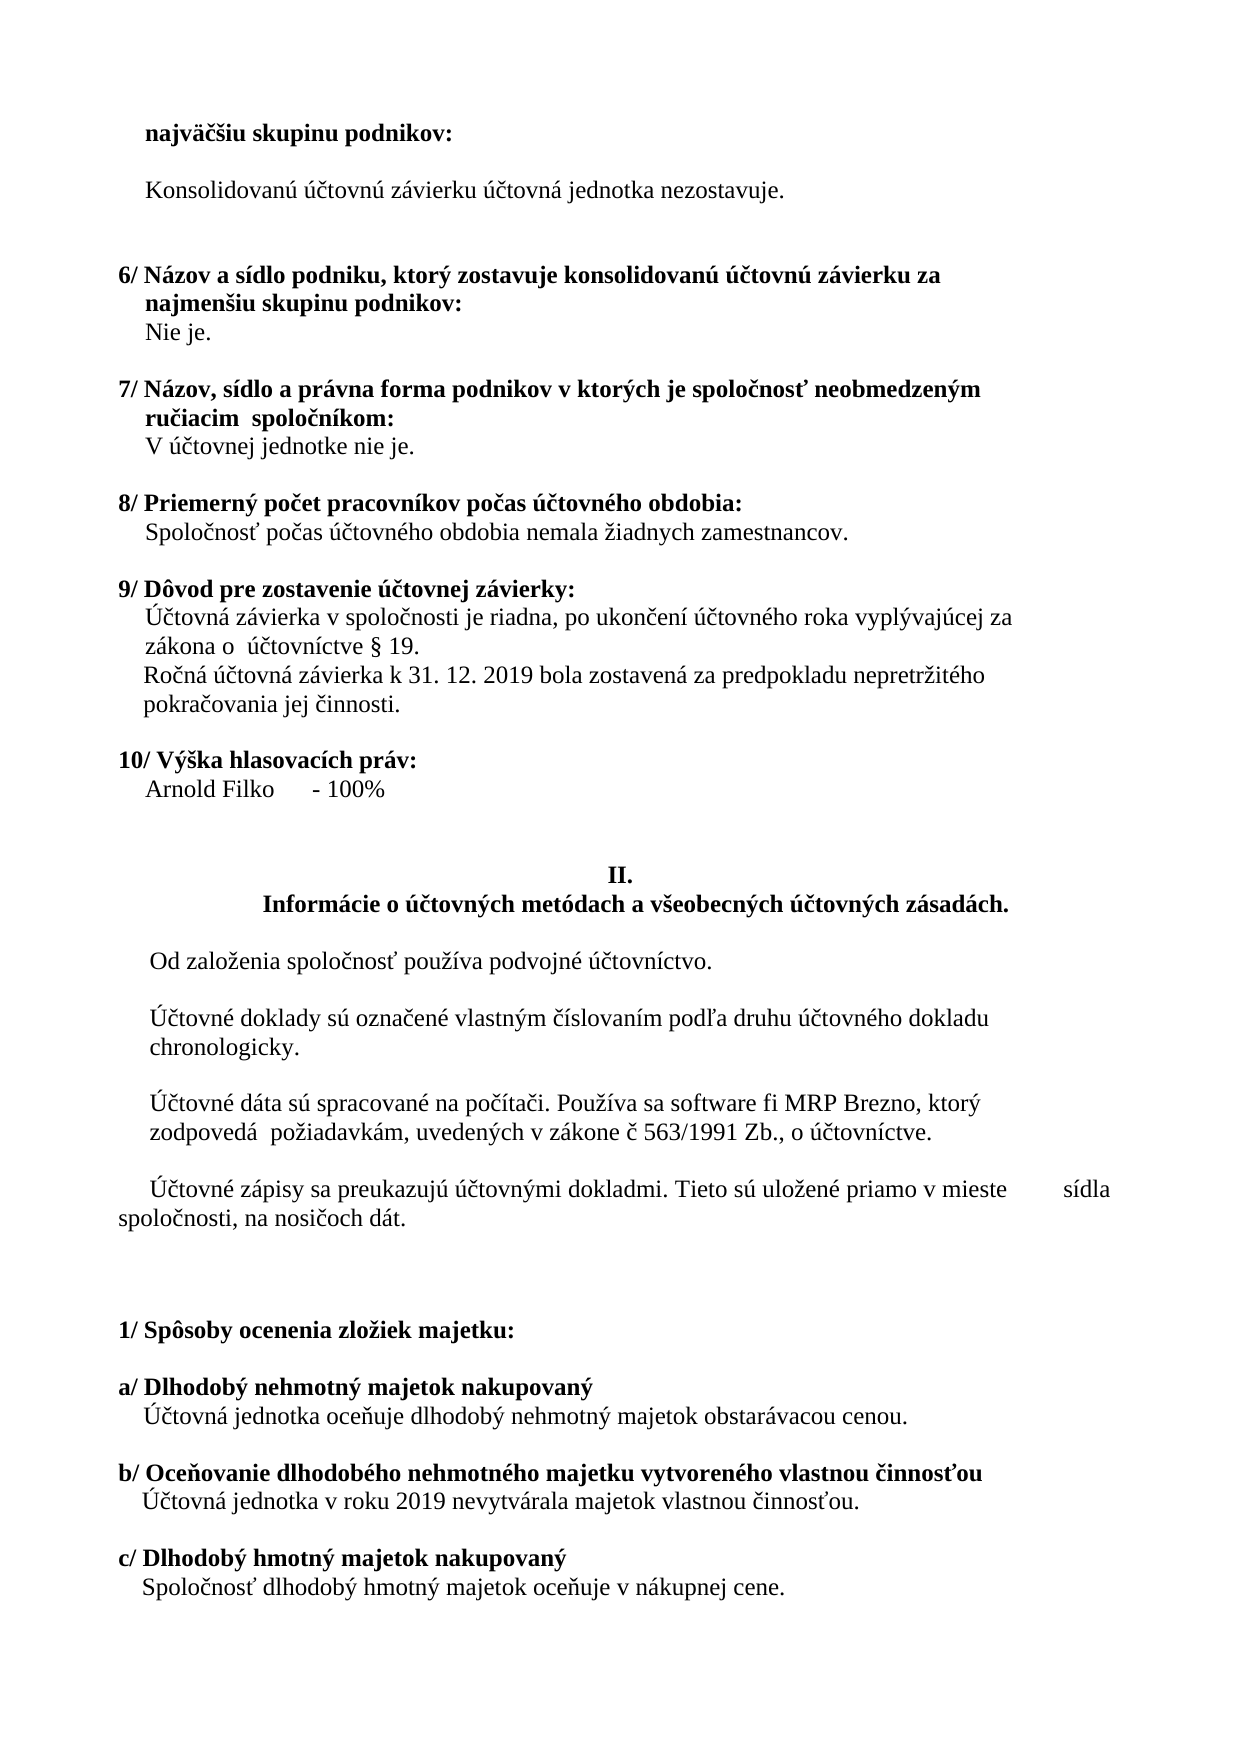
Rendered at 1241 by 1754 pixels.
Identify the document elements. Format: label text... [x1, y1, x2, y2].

text Spoločnosť počas účtovného obdobia nemala žiadnych zamestnancov. [118, 517, 1122, 546]
text pokračovania jej činnosti. [118, 689, 1122, 717]
text 7/ Názov, sídlo a právna forma podnikov v ktorých je spoločnosť neobmedzeným ručiacim spoločníkom: [118, 374, 1122, 431]
text Účtovné doklady sú označené vlastným číslovaním podľa druhu účtovného dokladu [118, 1003, 1122, 1032]
text Účtovná závierka v spoločnosti je riadna, po ukončení účtovného roka vyplývajúcej za zákona o účtovníctve § 19. [118, 602, 1122, 660]
text Od založenia spoločnosť používa podvojné účtovníctvo. [118, 946, 1122, 975]
text Informácie o účtovných metódach a všeobecných účtovných zásadách. [118, 889, 1122, 918]
text 10/ Výška hlasovacích práv: [118, 746, 1122, 774]
text chronologicky. [118, 1032, 1122, 1060]
text 6/ Názov a sídlo podniku, ktorý zostavuje konsolidovanú účtovnú závierku za najmenšiu skupinu podnikov: [118, 260, 1122, 317]
text II. [118, 861, 1122, 889]
text Arnold Filko - 100% [118, 774, 1122, 803]
text Spoločnosť dlhodobý hmotný majetok oceňuje v nákupnej cene. [118, 1572, 1122, 1601]
text 1/ Spôsoby ocenenia zložiek majetku: [118, 1315, 1122, 1344]
text b/ Oceňovanie dlhodobého nehmotného majetku vytvoreného vlastnou činnosťou [118, 1458, 1122, 1486]
text Nie je. [118, 317, 1122, 346]
text V účtovnej jednotke nie je. [118, 431, 1122, 460]
text Účtovná jednotka v roku 2019 nevytvárala majetok vlastnou činnosťou. [118, 1486, 1122, 1515]
text Účtovné dáta sú spracované na počítači. Používa sa software fi MRP Brezno, ktorý zodpovedá požiadavkám, uvedených v zákone č 563/1991 Zb., o účtovníctve. [118, 1088, 1122, 1146]
text 9/ Dôvod pre zostavenie účtovnej závierky: [118, 574, 1122, 602]
text najväčšiu skupinu podnikov: [118, 118, 1122, 147]
text c/ Dlhodobý hmotný majetok nakupovaný [118, 1543, 1122, 1572]
text Konsolidovanú účtovnú závierku účtovná jednotka nezostavuje. [118, 175, 1122, 204]
text Ročná účtovná závierka k 31. 12. 2019 bola zostavená za predpokladu nepretržitého [118, 660, 1122, 689]
text Účtovná jednotka oceňuje dlhodobý nehmotný majetok obstarávacou cenou. [118, 1401, 1122, 1430]
text 8/ Priemerný počet pracovníkov počas účtovného obdobia: [118, 488, 1122, 517]
text Účtovné zápisy sa preukazujú účtovnými dokladmi. Tieto sú uložené priamo v mieste sídla spoločnosti, na nosičoch dát. [118, 1174, 1122, 1231]
text a/ Dlhodobý nehmotný majetok nakupovaný [118, 1372, 1122, 1401]
